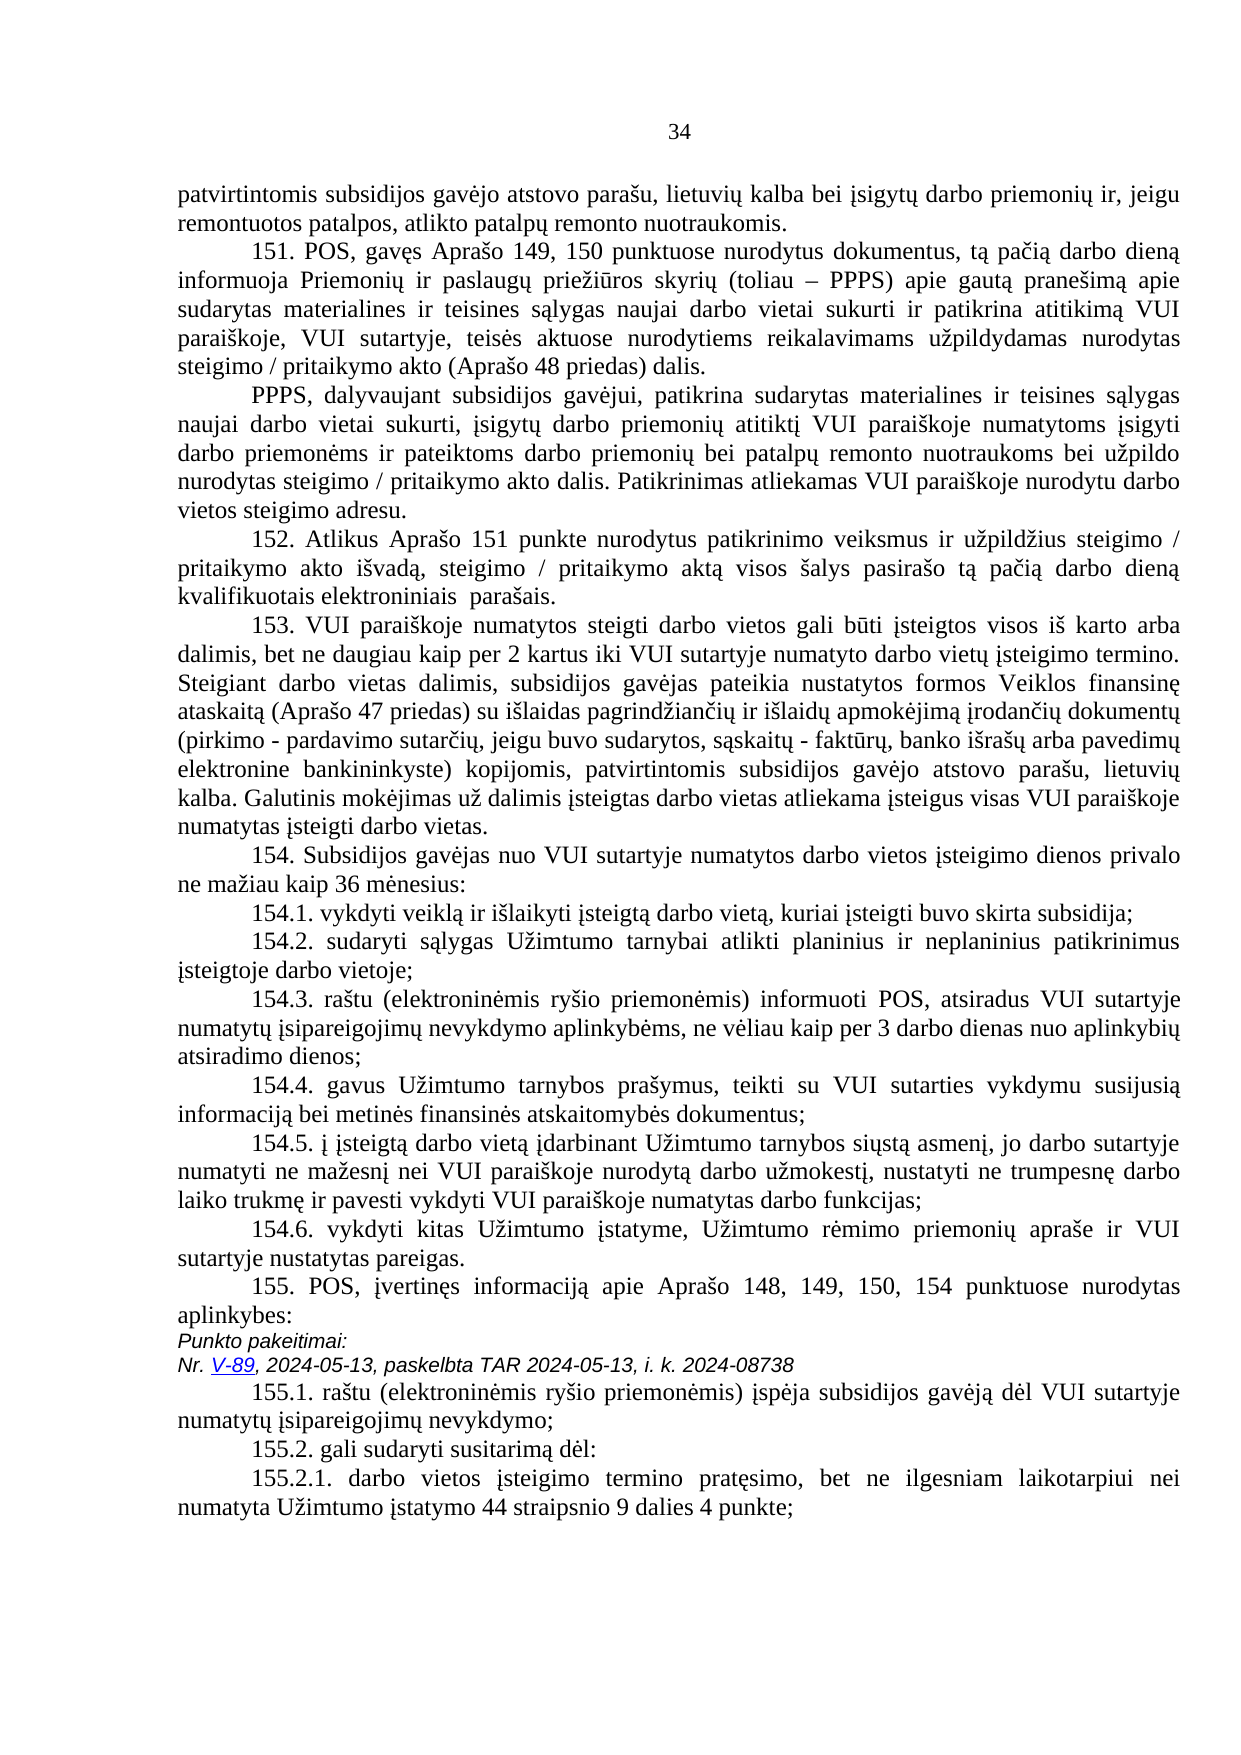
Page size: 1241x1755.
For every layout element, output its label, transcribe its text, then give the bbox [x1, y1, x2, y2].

text 154. Subsidijos gavėjas nuo VUI sutartyje numatytos darbo vietos įsteigimo dienos privalo ne mažiau kaip 36 mėnesius: [177, 840, 1181, 898]
text 154.5. į įsteigtą darbo vietą įdarbinant Užimtumo tarnybos siųstą asmenį, jo darbo sutartyje numatyti ne mažesnį nei VUI paraiškoje nurodytą darbo užmokestį, nustatyti ne trumpesnę darbo laiko trukmę ir pavesti vykdyti VUI paraiškoje numatytas darbo funkcijas; [177, 1128, 1181, 1214]
text 154.6. vykdyti kitas Užimtumo įstatyme, Užimtumo rėmimo priemonių apraše ir VUI sutartyje nustatytas pareigas. [177, 1214, 1181, 1271]
text 152. Atlikus Aprašo 151 punkte nurodytus patikrinimo veiksmus ir užpildžius steigimo / pritaikymo akto išvadą, steigimo / pritaikymo aktą visos šalys pasirašo tą pačią darbo dieną kvalifikuotais elektroniniais parašais. [177, 524, 1181, 610]
text Nr. V-89, 2024-05-13, paskelbta TAR 2024-05-13, i. k. 2024-08738 [177, 1353, 1181, 1377]
text Punkto pakeitimai: [177, 1329, 1181, 1353]
text 155.1. raštu (elektroninėmis ryšio priemonėmis) įspėja subsidijos gavėją dėl VUI sutartyje numatytų įsipareigojimų nevykdymo; [177, 1377, 1181, 1434]
text patvirtintomis subsidijos gavėjo atstovo parašu, lietuvių kalba bei įsigytų darbo priemonių ir, jeigu remontuotos patalpos, atlikto patalpų remonto nuotraukomis. [177, 179, 1181, 236]
text 154.4. gavus Užimtumo tarnybos prašymus, teikti su VUI sutarties vykdymu susijusią informaciją bei metinės finansinės atskaitomybės dokumentus; [177, 1070, 1181, 1128]
text 155.2. gali sudaryti susitarimą dėl: [177, 1434, 1181, 1463]
text PPPS, dalyvaujant subsidijos gavėjui, patikrina sudarytas materialines ir teisines sąlygas naujai darbo vietai sukurti, įsigytų darbo priemonių atitiktį VUI paraiškoje numatytoms įsigyti darbo priemonėms ir pateiktoms darbo priemonių bei patalpų remonto nuotraukoms bei užpildo nurodytas steigimo / pritaikymo akto dalis. Patikrinimas atliekamas VUI paraiškoje nurodytu darbo vietos steigimo adresu. [177, 380, 1181, 524]
text 154.2. sudaryti sąlygas Užimtumo tarnybai atlikti planinius ir neplaninius patikrinimus įsteigtoje darbo vietoje; [177, 926, 1181, 984]
text 154.3. raštu (elektroninėmis ryšio priemonėmis) informuoti POS, atsiradus VUI sutartyje numatytų įsipareigojimų nevykdymo aplinkybėms, ne vėliau kaip per 3 darbo dienas nuo aplinkybių atsiradimo dienos; [177, 984, 1181, 1070]
text 153. VUI paraiškoje numatytos steigti darbo vietos gali būti įsteigtos visos iš karto arba dalimis, bet ne daugiau kaip per 2 kartus iki VUI sutartyje numatyto darbo vietų įsteigimo termino. Steigiant darbo vietas dalimis, subsidijos gavėjas pateikia nustatytos formos Veiklos finansinę ataskaitą (Aprašo 47 priedas) su išlaidas pagrindžiančių ir išlaidų apmokėjimą įrodančių dokumentų (pirkimo - pardavimo sutarčių, jeigu buvo sudarytos, sąskaitų - faktūrų, banko išrašų arba pavedimų elektronine bankininkyste) kopijomis, patvirtintomis subsidijos gavėjo atstovo parašu, lietuvių kalba. Galutinis mokėjimas už dalimis įsteigtas darbo vietas atliekama įsteigus visas VUI paraiškoje numatytas įsteigti darbo vietas. [177, 610, 1181, 840]
text 155. POS, įvertinęs informaciją apie Aprašo 148, 149, 150, 154 punktuose nurodytas aplinkybes: [177, 1271, 1181, 1329]
text 155.2.1. darbo vietos įsteigimo termino pratęsimo, bet ne ilgesniam laikotarpiui nei numatyta Užimtumo įstatymo 44 straipsnio 9 dalies 4 punkte; [177, 1463, 1181, 1521]
text 154.1. vykdyti veiklą ir išlaikyti įsteigtą darbo vietą, kuriai įsteigti buvo skirta subsidija; [177, 898, 1181, 926]
text 151. POS, gavęs Aprašo 149, 150 punktuose nurodytus dokumentus, tą pačią darbo dieną informuoja Priemonių ir paslaugų priežiūros skyrių (toliau – PPPS) apie gautą pranešimą apie sudarytas materialines ir teisines sąlygas naujai darbo vietai sukurti ir patikrina atitikimą VUI paraiškoje, VUI sutartyje, teisės aktuose nurodytiems reikalavimams užpildydamas nurodytas steigimo / pritaikymo akto (Aprašo 48 priedas) dalis. [177, 236, 1181, 380]
